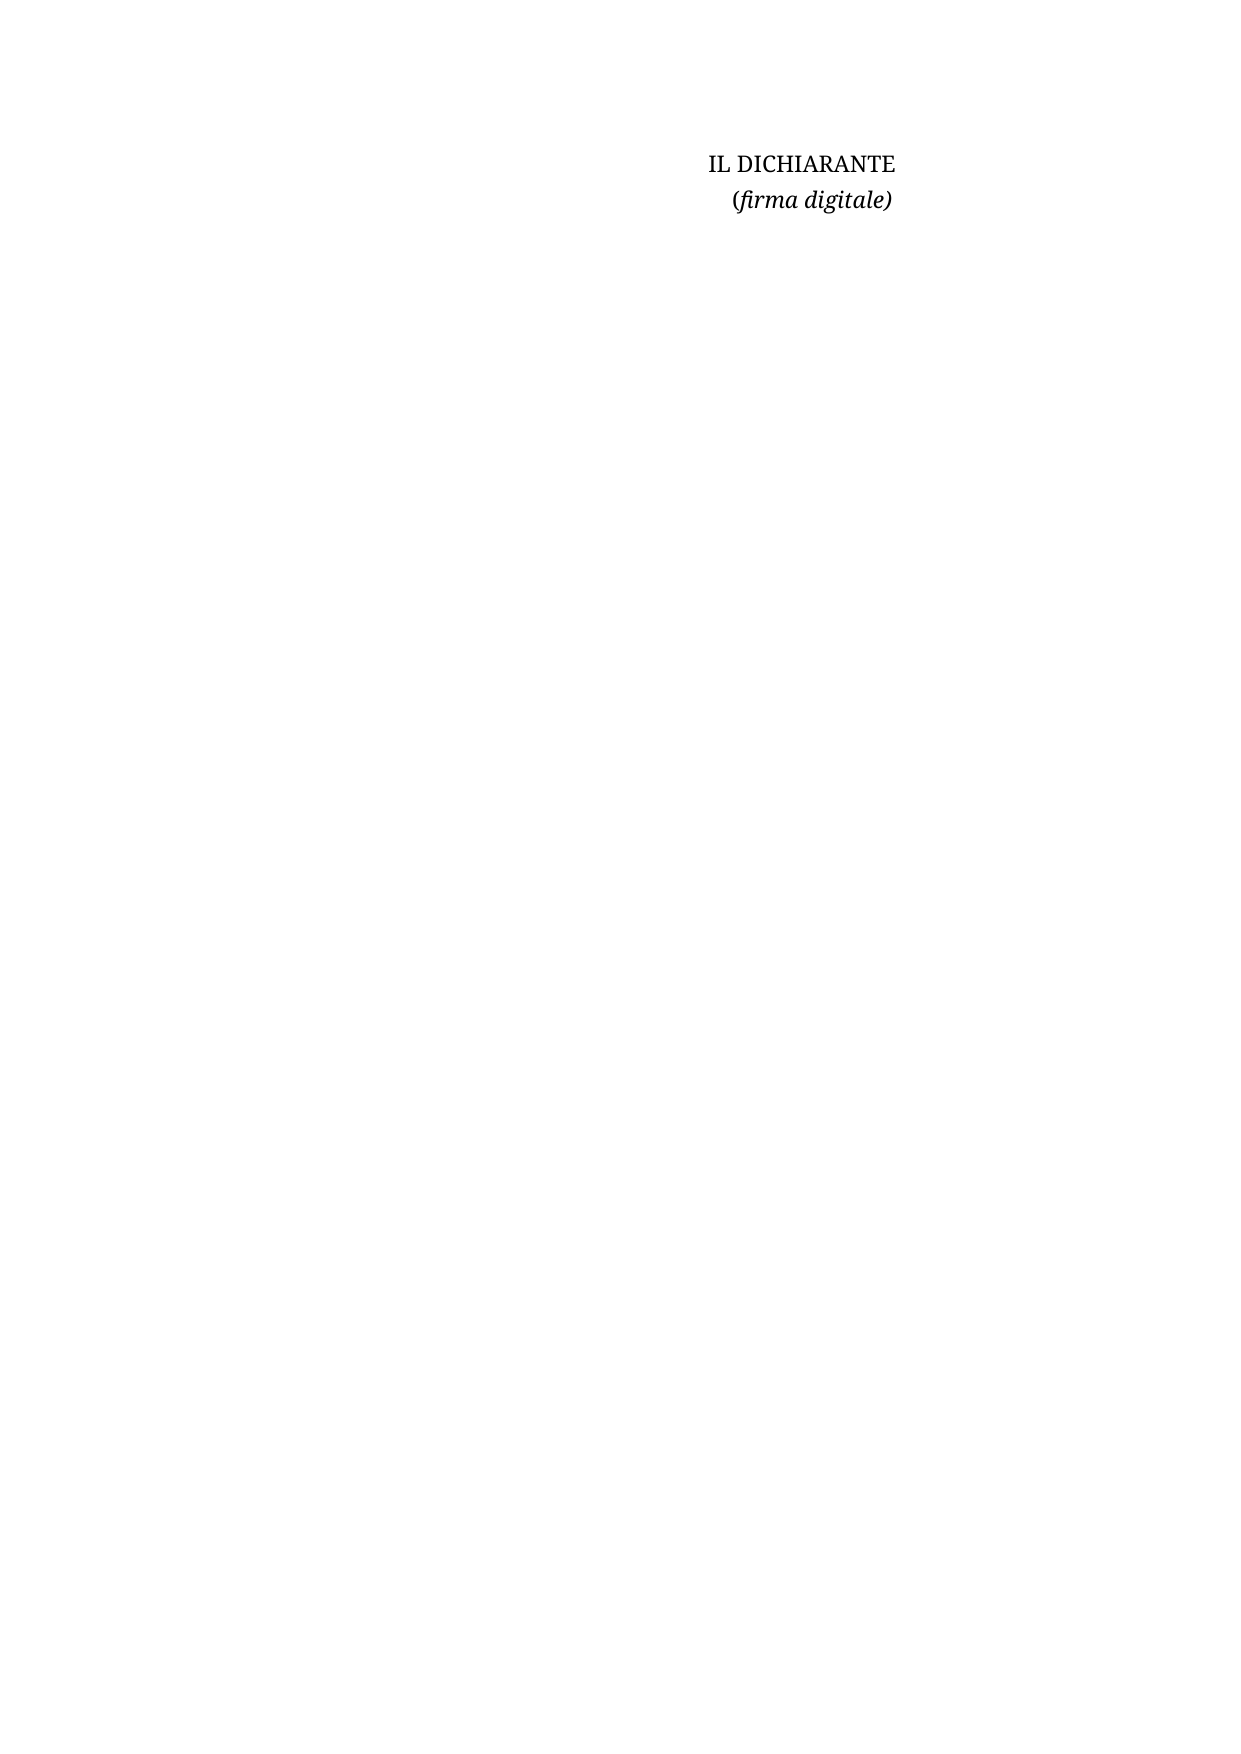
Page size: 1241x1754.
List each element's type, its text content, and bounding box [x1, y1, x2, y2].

text IL DICHIARANTE [708, 148, 1122, 179]
text (firma digitale) [708, 183, 1122, 215]
